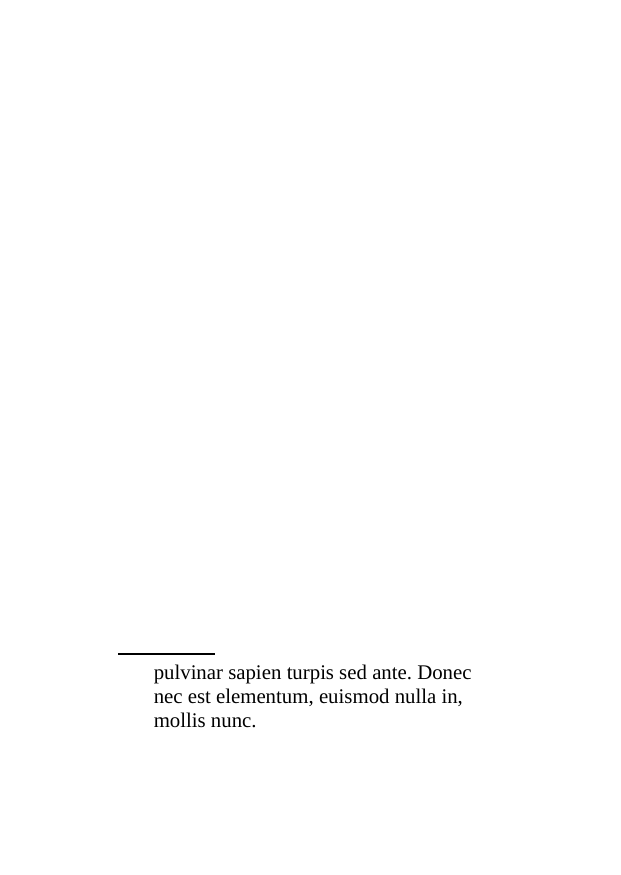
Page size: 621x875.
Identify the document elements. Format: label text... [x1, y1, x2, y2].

text pulvinar sapien turpis sed ante. Donec nec est elementum, euismod nulla in, mollis nunc. [118, 660, 502, 732]
